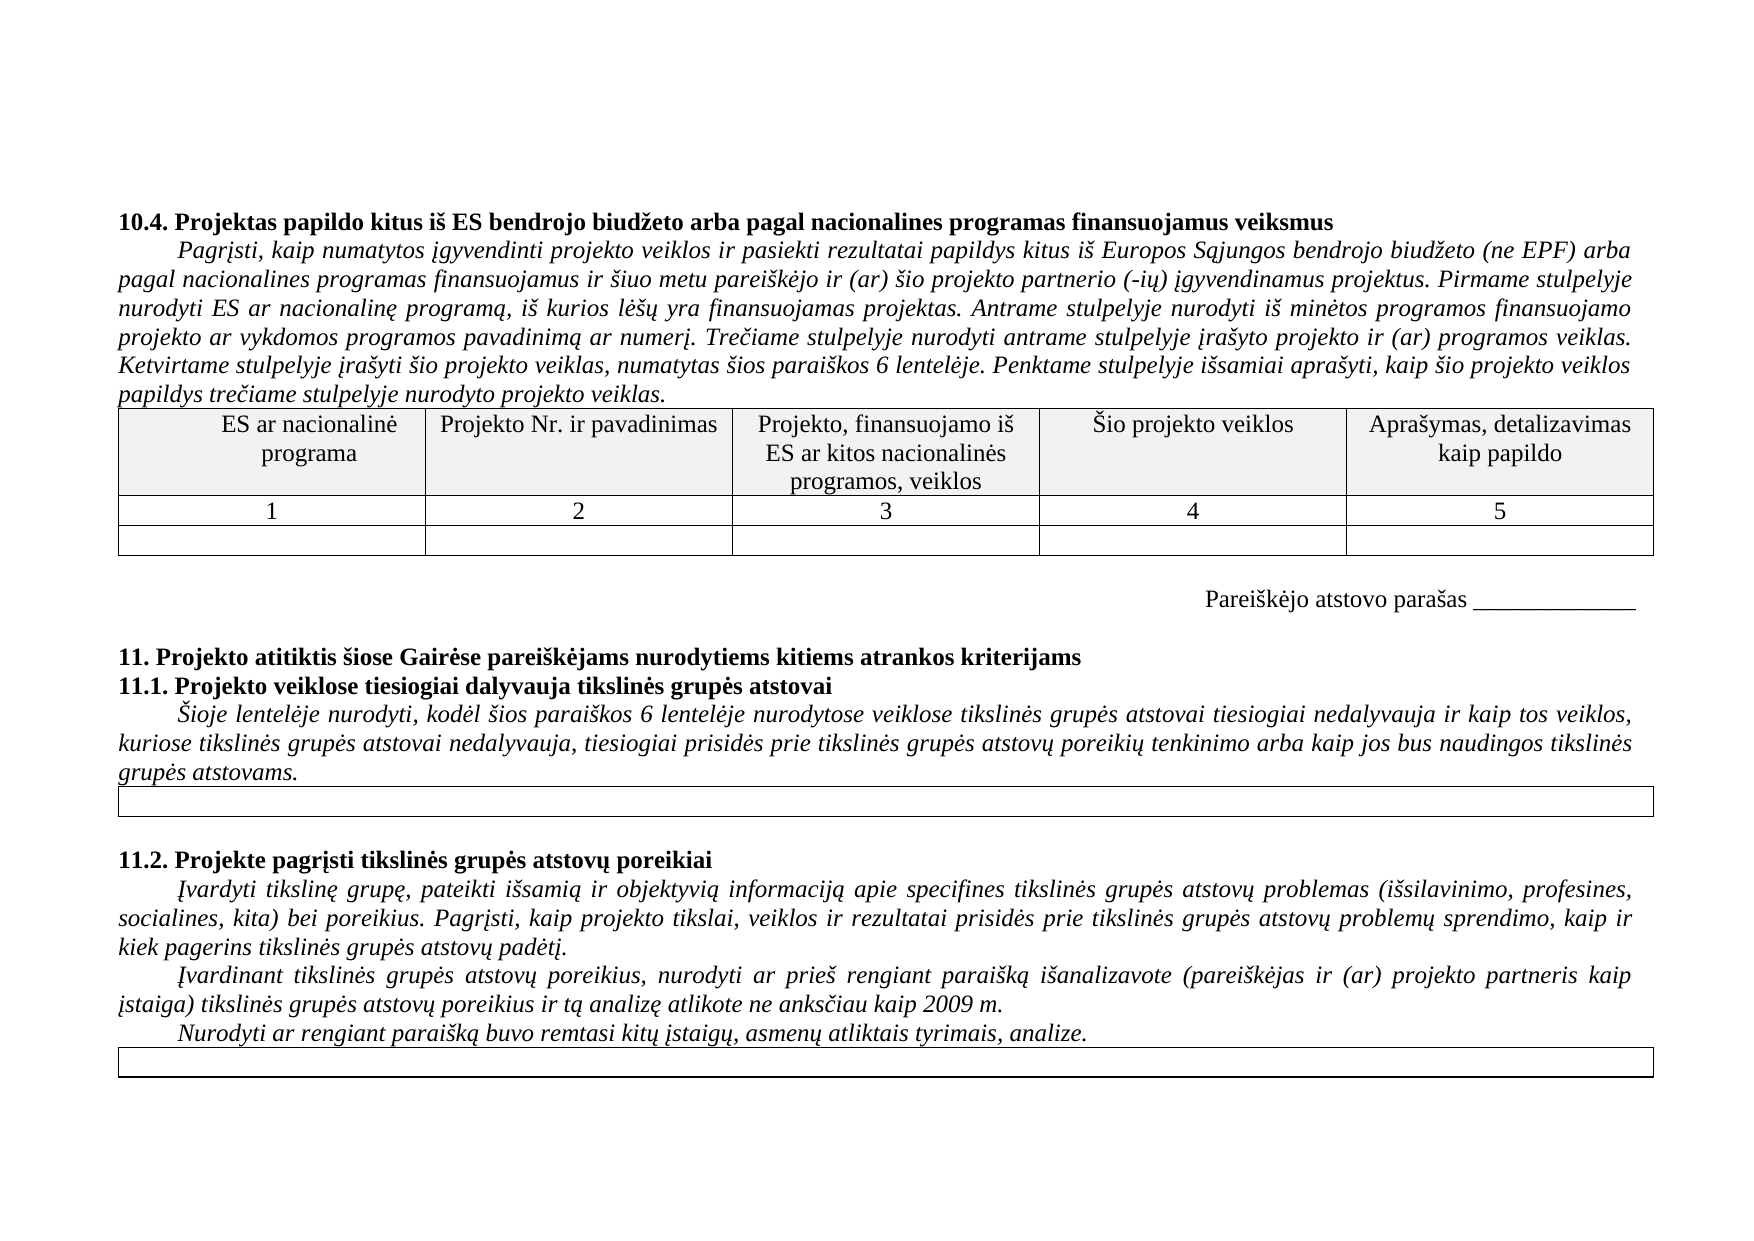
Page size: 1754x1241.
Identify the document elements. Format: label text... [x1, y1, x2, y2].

table_cell 1 [119, 496, 425, 525]
table_header [119, 787, 1653, 816]
table_header Projekto, finansuojamo iš ES ar kitos nacionalinės programos, veiklos [733, 409, 1039, 495]
text Nurodyti ar rengiant paraišką buvo remtasi kitų įstaigų, asmenų atliktais tyrimais, analize. [118, 1018, 1636, 1047]
text 11. Projekto atitiktis šiose Gairėse pareiškėjams nurodytiems kitiems atrankos kriterijams [118, 642, 1636, 671]
table_cell 5 [1347, 496, 1653, 525]
table_cell 4 [1040, 496, 1346, 525]
table_cell 3 [733, 496, 1039, 525]
text 10.4. Projektas papildo kitus iš ES bendrojo biudžeto arba pagal nacionalines programas finansuojamus veiksmus [118, 207, 1636, 235]
table_header ES ar nacionalinė programa [119, 409, 425, 495]
table_header Projekto Nr. ir pavadinimas [426, 409, 732, 495]
table_cell 2 [426, 496, 732, 525]
table_cell [119, 526, 425, 555]
table_header Šio projekto veiklos [1040, 409, 1346, 495]
text Pagrįsti, kaip numatytos įgyvendinti projekto veiklos ir pasiekti rezultatai papildys kitus iš Europos Sąjungos bendrojo biudžeto (ne EPF) arba pagal nacionalines programas finansuojamus ir šiuo metu pareiškėjo ir (ar) šio projekto partnerio (-ių) įgyvendinamus projektus. Pirmame stulpelyje nurodyti ES ar nacionalinę programą, iš kurios lėšų yra finansuojamas projektas. Antrame stulpelyje nurodyti iš minėtos programos finansuojamo projekto ar vykdomos programos pavadinimą ar numerį. Trečiame stulpelyje nurodyti antrame stulpelyje įrašyto projekto ir (ar) programos veiklas. Ketvirtame stulpelyje įrašyti šio projekto veiklas, numatytas šios paraiškos 6 lentelėje. Penktame stulpelyje išsamiai aprašyti, kaip šio projekto veiklos papildys trečiame stulpelyje nurodyto projekto veiklas. [118, 235, 1636, 408]
text 11.2. Projekte pagrįsti tikslinės grupės atstovų poreikiai [118, 845, 1636, 874]
text Šioje lentelėje nurodyti, kodėl šios paraiškos 6 lentelėje nurodytose veiklose tikslinės grupės atstovai tiesiogiai nedalyvauja ir kaip tos veiklos, kuriose tikslinės grupės atstovai nedalyvauja, tiesiogiai prisidės prie tikslinės grupės atstovų poreikių tenkinimo arba kaip jos bus naudingos tikslinės grupės atstovams. [118, 699, 1636, 786]
text 11.1. Projekto veiklose tiesiogiai dalyvauja tikslinės grupės atstovai [118, 671, 1636, 699]
table_cell [1347, 526, 1653, 555]
table_cell [426, 526, 732, 555]
table_cell [1040, 526, 1346, 555]
table_cell [733, 526, 1039, 555]
text Įvardyti tikslinę grupę, pateikti išsamią ir objektyvią informaciją apie specifines tikslinės grupės atstovų problemas (išsilavinimo, profesines, socialines, kita) bei poreikius. Pagrįsti, kaip projekto tikslai, veiklos ir rezultatai prisidės prie tikslinės grupės atstovų problemų sprendimo, kaip ir kiek pagerins tikslinės grupės atstovų padėtį. [118, 874, 1636, 960]
text Pareiškėjo atstovo parašas _____________ [118, 584, 1636, 613]
table_header Aprašymas, detalizavimas kaip papildo [1347, 409, 1653, 495]
text Įvardinant tikslinės grupės atstovų poreikius, nurodyti ar prieš rengiant paraišką išanalizavote (pareiškėjas ir (ar) projekto partneris kaip įstaiga) tikslinės grupės atstovų poreikius ir tą analizę atlikote ne anksčiau kaip 2009 m. [118, 960, 1636, 1018]
table_header [119, 1048, 1653, 1076]
